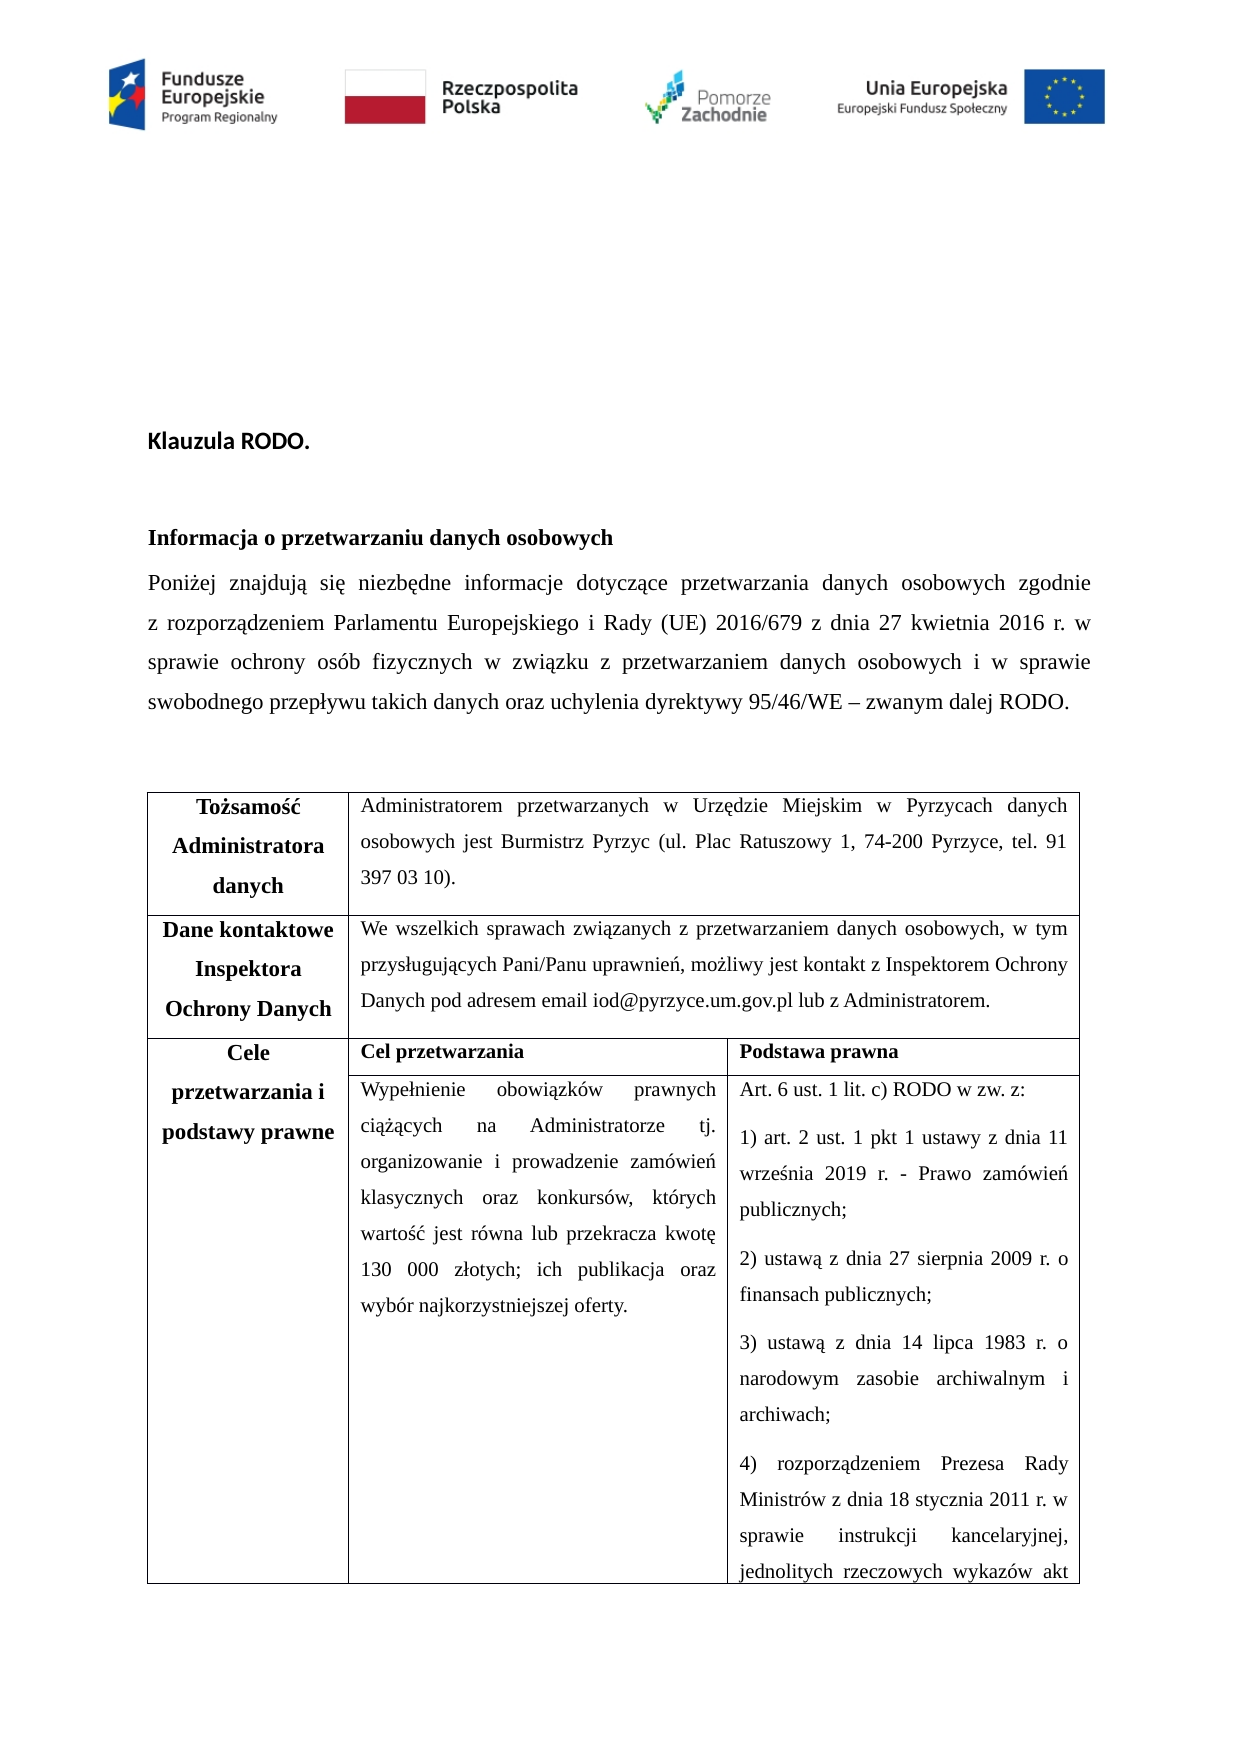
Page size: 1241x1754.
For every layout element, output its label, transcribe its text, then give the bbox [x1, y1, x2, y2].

table_cell Wypełnienie obowiązków prawnych ciążących na Administratorze tj. organizowanie i prowadzenie zamówień klasycznych oraz konkursów, których wartość jest równa lub przekracza kwotę 130 000 złotych; ich publikacja oraz wybór najkorzystniejszej oferty. [349, 1076, 727, 1583]
table_cell Podstawa prawna [728, 1039, 1079, 1075]
table_cell Dane kontaktowe Inspektora Ochrony Danych [148, 916, 348, 1038]
text Klauzula RODO. [148, 425, 1093, 456]
table_cell Art. 6 ust. 1 lit. c) RODO w zw. z: 1) art. 2 ust. 1 pkt 1 ustawy z dnia 11 września 2019 r. - Prawo zamówień publicznych; 2) ustawą z dnia 27 sierpnia 2009 r. o finansach publicznych; 3) ustawą z dnia 14 lipca 1983 r. o narodowym zasobie archiwalnym i archiwach; 4) rozporządzeniem Prezesa Rady Ministrów z dnia 18 stycznia 2011 r. w sprawie instrukcji kancelaryjnej, jednolitych rzeczowych wykazów akt [728, 1076, 1079, 1583]
text Poniżej znajdują się niezbędne informacje dotyczące przetwarzania danych osobowych zgodnie z rozporządzeniem Parlamentu Europejskiego i Rady (UE) 2016/679 z dnia 27 kwietnia 2016 r. w sprawie ochrony osób fizycznych w związku z przetwarzaniem danych osobowych i w sprawie swobodnego przepływu takich danych oraz uchylenia dyrektywy 95/46/WE – zwanym dalej RODO. [148, 569, 1093, 714]
table_cell Cel przetwarzania [349, 1039, 727, 1075]
table_cell Cele przetwarzania i podstawy prawne [148, 1039, 348, 1583]
text Informacja o przetwarzaniu danych osobowych [148, 524, 1093, 551]
table_header Administratorem przetwarzanych w Urzędzie Miejskim w Pyrzycach danych osobowych jest Burmistrz Pyrzyc (ul. Plac Ratuszowy 1, 74-200 Pyrzyce, tel. 91 397 03 10). [349, 793, 1079, 915]
table_header Tożsamość Administratora danych [148, 793, 348, 915]
table_cell We wszelkich sprawach związanych z przetwarzaniem danych osobowych, w tym przysługujących Pani/Panu uprawnień, możliwy jest kontakt z Inspektorem Ochrony Danych pod adresem email iod@pyrzyce.um.gov.pl lub z Administratorem. [349, 916, 1079, 1038]
picture [68, 14, 1146, 175]
